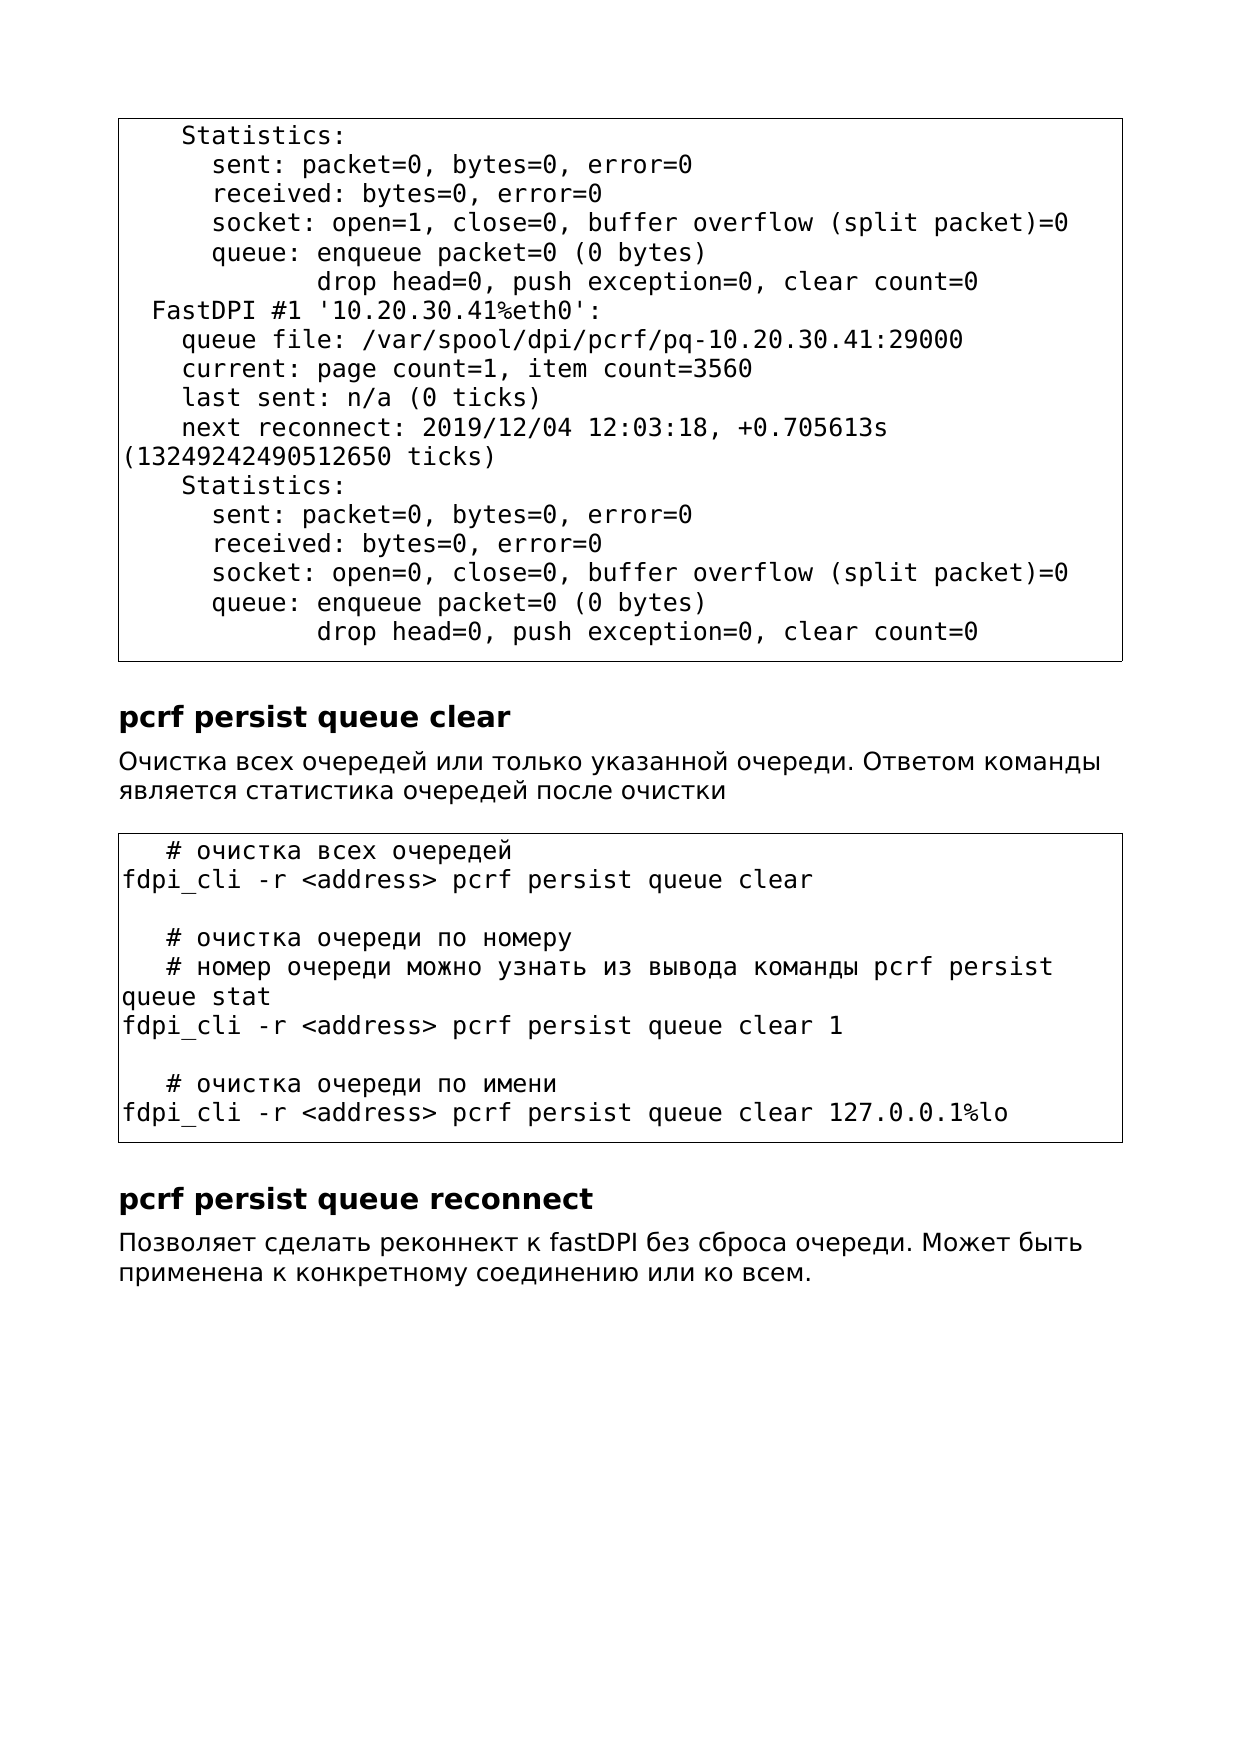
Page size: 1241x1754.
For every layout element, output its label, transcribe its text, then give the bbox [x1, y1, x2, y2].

table_header # очистка всех очередей fdpi_cli -r <address> pcrf persist queue clear # очистка очереди по номеру # номер очереди можно узнать из вывода команды pcrf persist queue stat fdpi_cli -r <address> pcrf persist queue clear 1 # очистка очереди по имени fdpi_cli -r <address> pcrf persist queue clear 127.0.0.1%lo [119, 834, 1122, 1142]
table_header Statistics: sent: packet=0, bytes=0, error=0 received: bytes=0, error=0 socket: open=1, close=0, buffer overflow (split packet)=0 queue: enqueue packet=0 (0 bytes) drop head=0, push exception=0, clear count=0 FastDPI #1 '10.20.30.41%eth0': queue file: /var/spool/dpi/pcrf/pq-10.20.30.41:29000 current: page count=1, item count=3560 last sent: n/a (0 ticks) next reconnect: 2019/12/04 12:03:18, +0.705613s (13249242490512650 ticks) Statistics: sent: packet=0, bytes=0, error=0 received: bytes=0, error=0 socket: open=0, close=0, buffer overflow (split packet)=0 queue: enqueue packet=0 (0 bytes) drop head=0, push exception=0, clear count=0 [119, 119, 1122, 661]
subtitle pcrf persist queue clear [118, 701, 1122, 735]
text Позволяет сделать реконнект к fastDPI без сброса очереди. Может быть применена к конкретному соединению или ко всем. [118, 1228, 1122, 1287]
subtitle pcrf persist queue reconnect [118, 1182, 1122, 1216]
text Очистка всех очередей или только указанной очереди. Ответом команды является статистика очередей после очистки [118, 747, 1122, 806]
